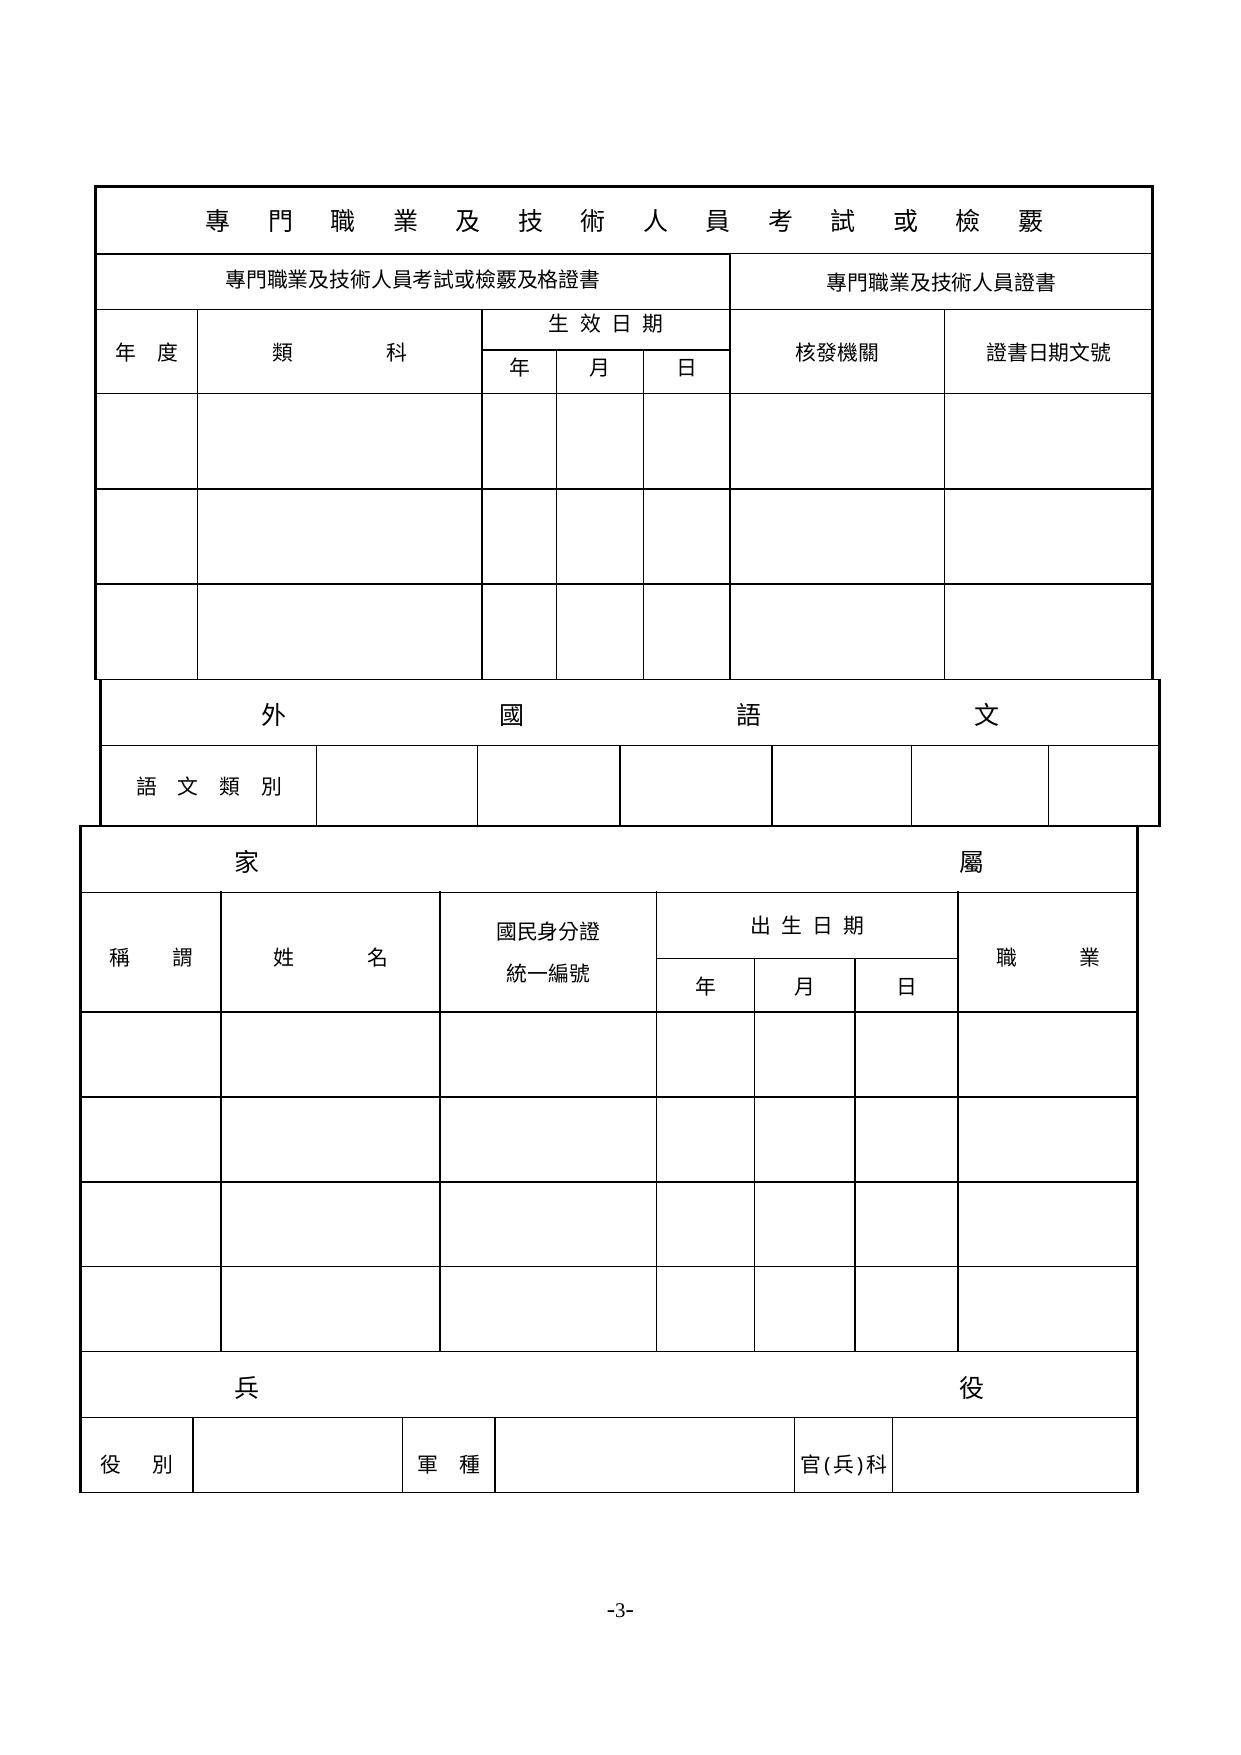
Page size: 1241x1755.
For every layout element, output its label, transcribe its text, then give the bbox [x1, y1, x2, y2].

table_cell 專門職業及技術人員考試或檢覈及格證書 [97, 255, 729, 309]
table_cell [97, 394, 197, 488]
table_cell [222, 1183, 439, 1266]
table_header 專 門 職 業 及 技 術 人 員 考 試 或 檢 覈 [97, 188, 1151, 253]
table_cell [82, 1183, 220, 1266]
table_header [1154, 185, 1159, 253]
table_cell [1154, 583, 1159, 678]
table_cell [81, 583, 94, 678]
table_cell [1139, 1011, 1153, 1096]
table_cell [82, 1267, 220, 1351]
table_cell [755, 1013, 854, 1096]
table_cell [1139, 1181, 1153, 1266]
table_cell 月 [755, 959, 854, 1011]
table_cell 稱 謂 [82, 893, 220, 1011]
table_cell [1139, 1351, 1153, 1417]
table_cell 證書日期文號 [945, 310, 1151, 392]
table_cell [97, 585, 197, 678]
table_cell 姓 名 [222, 893, 439, 1011]
table_header [81, 185, 94, 253]
table_cell [856, 1098, 957, 1181]
table_cell [644, 394, 729, 488]
table_cell [1139, 1417, 1153, 1491]
table_cell [731, 490, 944, 583]
table_cell [441, 1183, 656, 1266]
table_cell [441, 1098, 656, 1181]
table_cell [483, 394, 556, 488]
table_cell [1139, 891, 1153, 957]
table_cell [731, 394, 944, 488]
table_cell [1139, 1096, 1153, 1181]
table_cell 年 [657, 959, 754, 1011]
table_cell [483, 490, 556, 583]
table_cell [856, 1267, 957, 1351]
table_cell [483, 585, 556, 678]
table_cell [496, 1418, 794, 1491]
table_cell [657, 1267, 754, 1351]
table_cell 專門職業及技術人員證書 [731, 254, 1151, 309]
table_cell [478, 746, 619, 825]
table_cell [1139, 958, 1153, 1011]
table_cell [912, 746, 1048, 825]
table_cell [1153, 1417, 1159, 1491]
table_cell 軍 種 [403, 1418, 494, 1491]
table_cell [1153, 1181, 1159, 1266]
table_cell [317, 746, 477, 825]
table_cell 官(兵)科 [795, 1418, 892, 1491]
table_cell [441, 1013, 656, 1096]
table_cell 職 業 [959, 893, 1136, 1011]
table_cell 核發機關 [731, 310, 944, 392]
table_cell [222, 1013, 439, 1096]
table_cell [1049, 746, 1158, 825]
table_cell [657, 1013, 754, 1096]
table_cell [1154, 309, 1159, 349]
table_cell [1154, 349, 1159, 392]
table_cell [1153, 1266, 1159, 1351]
table_cell 國民身分證 統一編號 [441, 893, 656, 1011]
table_cell [81, 745, 96, 825]
table_cell [198, 394, 481, 488]
table_cell [1154, 488, 1159, 583]
table_cell 年 度 [97, 310, 197, 392]
table_cell 日 [856, 959, 957, 1011]
table_cell [82, 1013, 220, 1096]
table_cell [644, 585, 729, 678]
table_cell [1153, 1096, 1159, 1181]
table_cell [1153, 1011, 1159, 1096]
table_cell 語 文 類 別 [102, 746, 316, 825]
table_cell 兵 役 [82, 1352, 1136, 1417]
table_cell [198, 585, 481, 678]
table_cell [1154, 253, 1159, 309]
table_cell [222, 1267, 439, 1351]
table_cell [557, 490, 643, 583]
table_cell 出 生 日 期 [657, 893, 957, 957]
table_cell [755, 1183, 854, 1266]
table_cell [1139, 827, 1153, 891]
table_cell 月 [557, 351, 643, 392]
table_cell 役 別 [82, 1418, 192, 1491]
table_cell [959, 1267, 1136, 1351]
table_cell 年 [483, 351, 556, 392]
table_cell [621, 746, 771, 825]
table_cell [773, 746, 911, 825]
table_cell [81, 679, 96, 744]
table_cell 家 屬 [82, 827, 1136, 891]
table_cell 外 國 語 文 [102, 680, 1158, 744]
table_cell [97, 490, 197, 583]
table_cell [441, 1267, 656, 1351]
table_cell [81, 488, 94, 583]
table_cell [657, 1183, 754, 1266]
table_cell [1153, 891, 1159, 957]
table_cell 生 效 日 期 [483, 310, 729, 349]
table_cell [557, 394, 643, 488]
table_cell [557, 585, 643, 678]
table_cell [945, 490, 1151, 583]
table_cell [731, 585, 944, 678]
table_cell [959, 1183, 1136, 1266]
table_cell [959, 1013, 1136, 1096]
table_cell [644, 490, 729, 583]
table_cell [1153, 1351, 1159, 1417]
table_cell [945, 394, 1151, 488]
table_cell [81, 309, 94, 349]
table_cell [194, 1418, 402, 1491]
table_cell [1153, 958, 1159, 1011]
table_cell [1139, 1266, 1153, 1351]
table_cell [755, 1267, 854, 1351]
table_cell [893, 1418, 1136, 1491]
table_cell [856, 1183, 957, 1266]
table_cell 日 [644, 351, 729, 392]
table_cell [856, 1013, 957, 1096]
table_cell [81, 393, 94, 488]
table_cell [959, 1098, 1136, 1181]
table_cell [81, 349, 94, 392]
table_cell [755, 1098, 854, 1181]
table_cell [198, 490, 481, 583]
table_cell [1154, 393, 1159, 488]
table_cell [81, 253, 94, 309]
table_cell [82, 1098, 220, 1181]
table_cell [222, 1098, 439, 1181]
table_cell [1153, 827, 1159, 891]
table_cell [657, 1098, 754, 1181]
table_cell [945, 585, 1151, 678]
table_cell 類 科 [198, 310, 481, 392]
